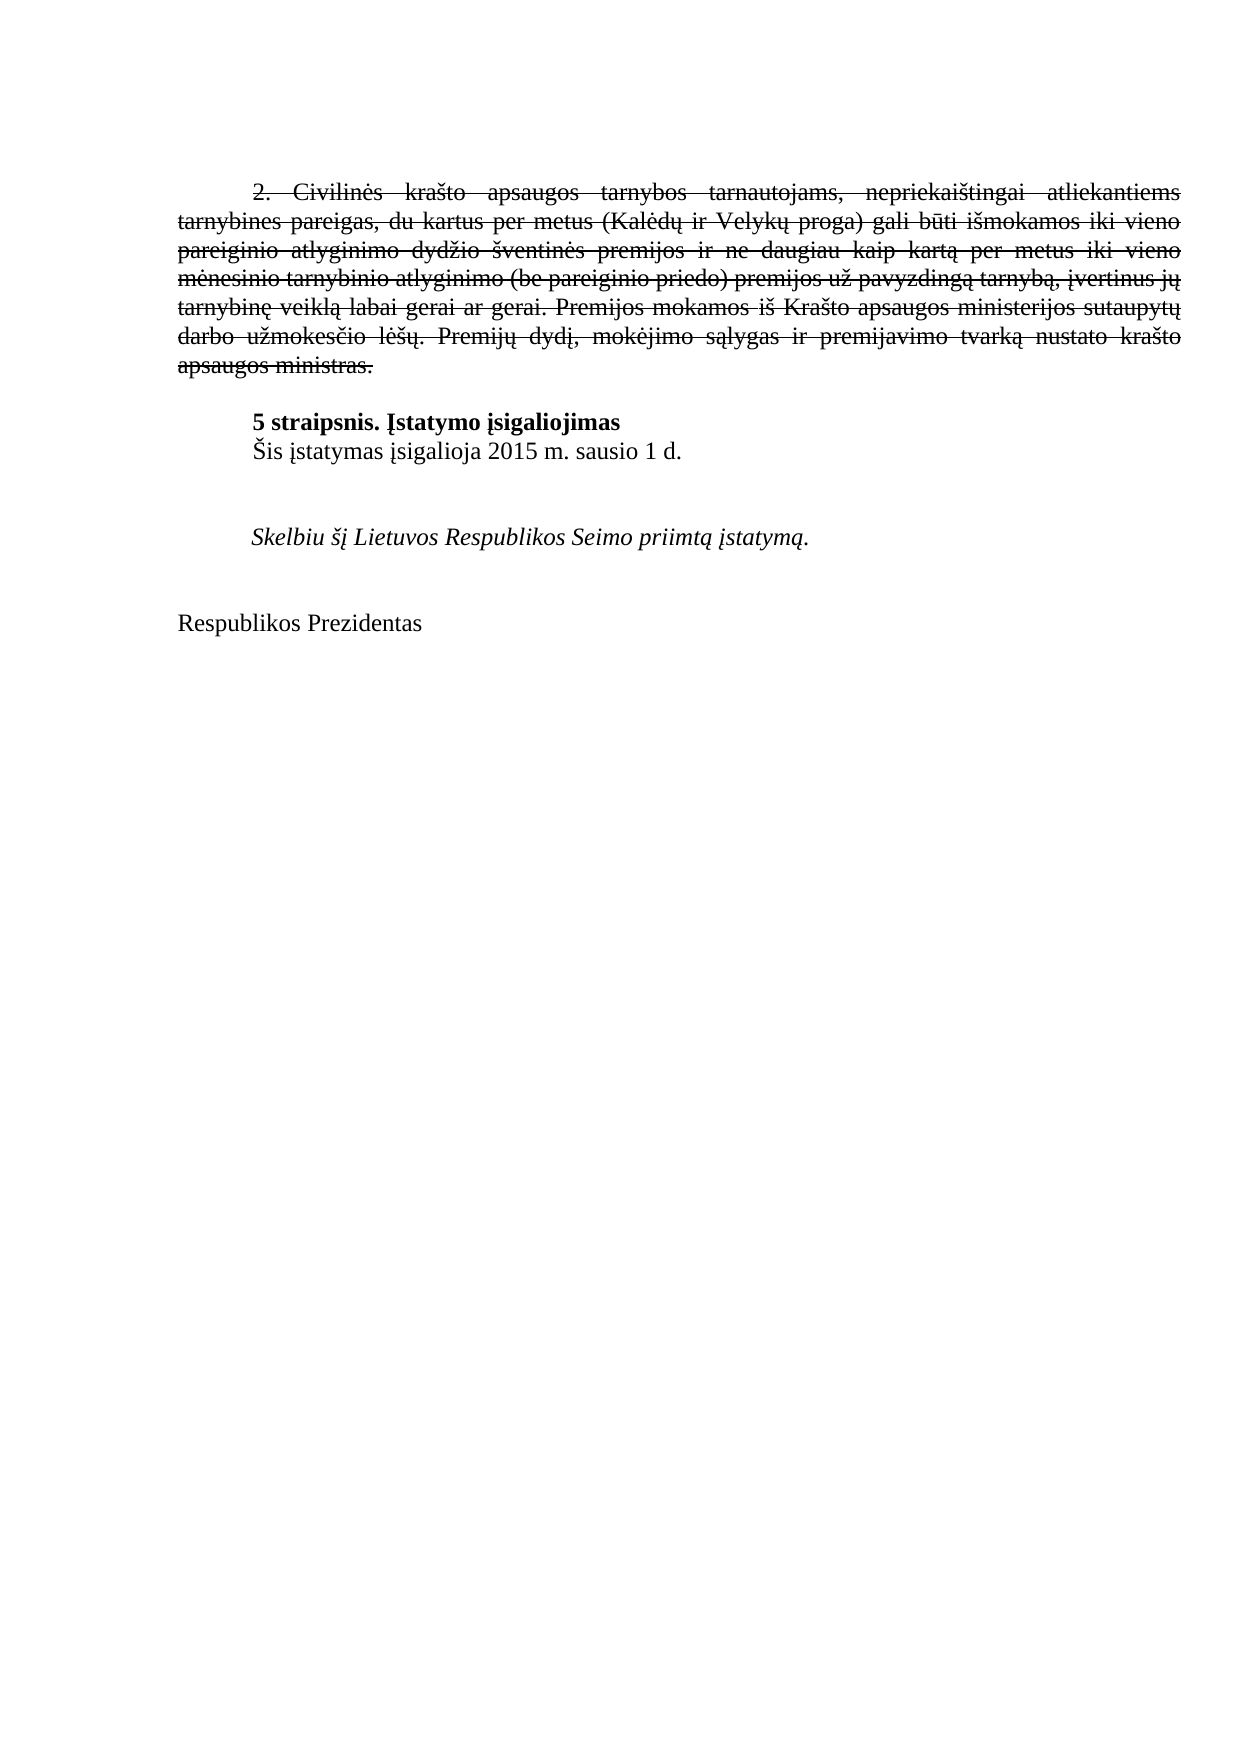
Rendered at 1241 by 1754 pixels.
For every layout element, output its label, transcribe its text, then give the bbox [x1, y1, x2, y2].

text 2. Civilinės krašto apsaugos tarnybos tarnautojams, nepriekaištingai atliekantiems tarnybines pareigas, du kartus per metus (Kalėdų ir Velykų proga) gali būti išmokamos iki vieno pareiginio atlyginimo dydžio šventinės premijos ir ne daugiau kaip kartą per metus iki vieno mėnesinio tarnybinio atlyginimo (be pareiginio priedo) premijos už pavyzdingą tarnybą, įvertinus jų tarnybinę veiklą labai gerai ar gerai. Premijos mokamos iš Krašto apsaugos ministerijos sutaupytų darbo užmokesčio lėšų. Premijų dydį, mokėjimo sąlygas ir premijavimo tvarką nustato krašto apsaugos ministras. [177, 177, 1181, 222]
text Skelbiu šį Lietuvos Respublikos Seimo priimtą įstatymą. [177, 522, 1181, 551]
text 2. Civilinės krašto apsaugos tarnybos tarnautojams, nepriekaištingai atliekantiems tarnybines pareigas, du kartus per metus (Kalėdų ir Velykų proga) gali būti išmokamos iki vieno pareiginio atlyginimo dydžio šventinės premijos ir ne daugiau kaip kartą per metus iki vieno mėnesinio tarnybinio atlyginimo (be pareiginio priedo) premijos už pavyzdingą tarnybą, įvertinus jų tarnybinę veiklą labai gerai ar gerai. Premijos mokamos iš Krašto apsaugos ministerijos sutaupytų darbo užmokesčio lėšų. Premijų dydį, mokėjimo sąlygas ir premijavimo tvarką nustato krašto apsaugos ministras. [177, 280, 1181, 308]
text Šis įstatymas įsigalioja 2015 m. sausio 1 d. [177, 436, 1181, 465]
text 2. Civilinės krašto apsaugos tarnybos tarnautojams, nepriekaištingai atliekantiems tarnybines pareigas, du kartus per metus (Kalėdų ir Velykų proga) gali būti išmokamos iki vieno pareiginio atlyginimo dydžio šventinės premijos ir ne daugiau kaip kartą per metus iki vieno mėnesinio tarnybinio atlyginimo (be pareiginio priedo) premijos už pavyzdingą tarnybą, įvertinus jų tarnybinę veiklą labai gerai ar gerai. Premijos mokamos iš Krašto apsaugos ministerijos sutaupytų darbo užmokesčio lėšų. Premijų dydį, mokėjimo sąlygas ir premijavimo tvarką nustato krašto apsaugos ministras. [177, 251, 1181, 279]
text 2. Civilinės krašto apsaugos tarnybos tarnautojams, nepriekaištingai atliekantiems tarnybines pareigas, du kartus per metus (Kalėdų ir Velykų proga) gali būti išmokamos iki vieno pareiginio atlyginimo dydžio šventinės premijos ir ne daugiau kaip kartą per metus iki vieno mėnesinio tarnybinio atlyginimo (be pareiginio priedo) premijos už pavyzdingą tarnybą, įvertinus jų tarnybinę veiklą labai gerai ar gerai. Premijos mokamos iš Krašto apsaugos ministerijos sutaupytų darbo užmokesčio lėšų. Premijų dydį, mokėjimo sąlygas ir premijavimo tvarką nustato krašto apsaugos ministras. [177, 309, 1181, 337]
text 5 straipsnis. Įstatymo įsigaliojimas [177, 407, 1181, 436]
text 2. Civilinės krašto apsaugos tarnybos tarnautojams, nepriekaištingai atliekantiems tarnybines pareigas, du kartus per metus (Kalėdų ir Velykų proga) gali būti išmokamos iki vieno pareiginio atlyginimo dydžio šventinės premijos ir ne daugiau kaip kartą per metus iki vieno mėnesinio tarnybinio atlyginimo (be pareiginio priedo) premijos už pavyzdingą tarnybą, įvertinus jų tarnybinę veiklą labai gerai ar gerai. Premijos mokamos iš Krašto apsaugos ministerijos sutaupytų darbo užmokesčio lėšų. Premijų dydį, mokėjimo sąlygas ir premijavimo tvarką nustato krašto apsaugos ministras. [177, 338, 1181, 378]
text Respublikos Prezidentas [177, 608, 1181, 637]
text 2. Civilinės krašto apsaugos tarnybos tarnautojams, nepriekaištingai atliekantiems tarnybines pareigas, du kartus per metus (Kalėdų ir Velykų proga) gali būti išmokamos iki vieno pareiginio atlyginimo dydžio šventinės premijos ir ne daugiau kaip kartą per metus iki vieno mėnesinio tarnybinio atlyginimo (be pareiginio priedo) premijos už pavyzdingą tarnybą, įvertinus jų tarnybinę veiklą labai gerai ar gerai. Premijos mokamos iš Krašto apsaugos ministerijos sutaupytų darbo užmokesčio lėšų. Premijų dydį, mokėjimo sąlygas ir premijavimo tvarką nustato krašto apsaugos ministras. [177, 223, 1181, 250]
